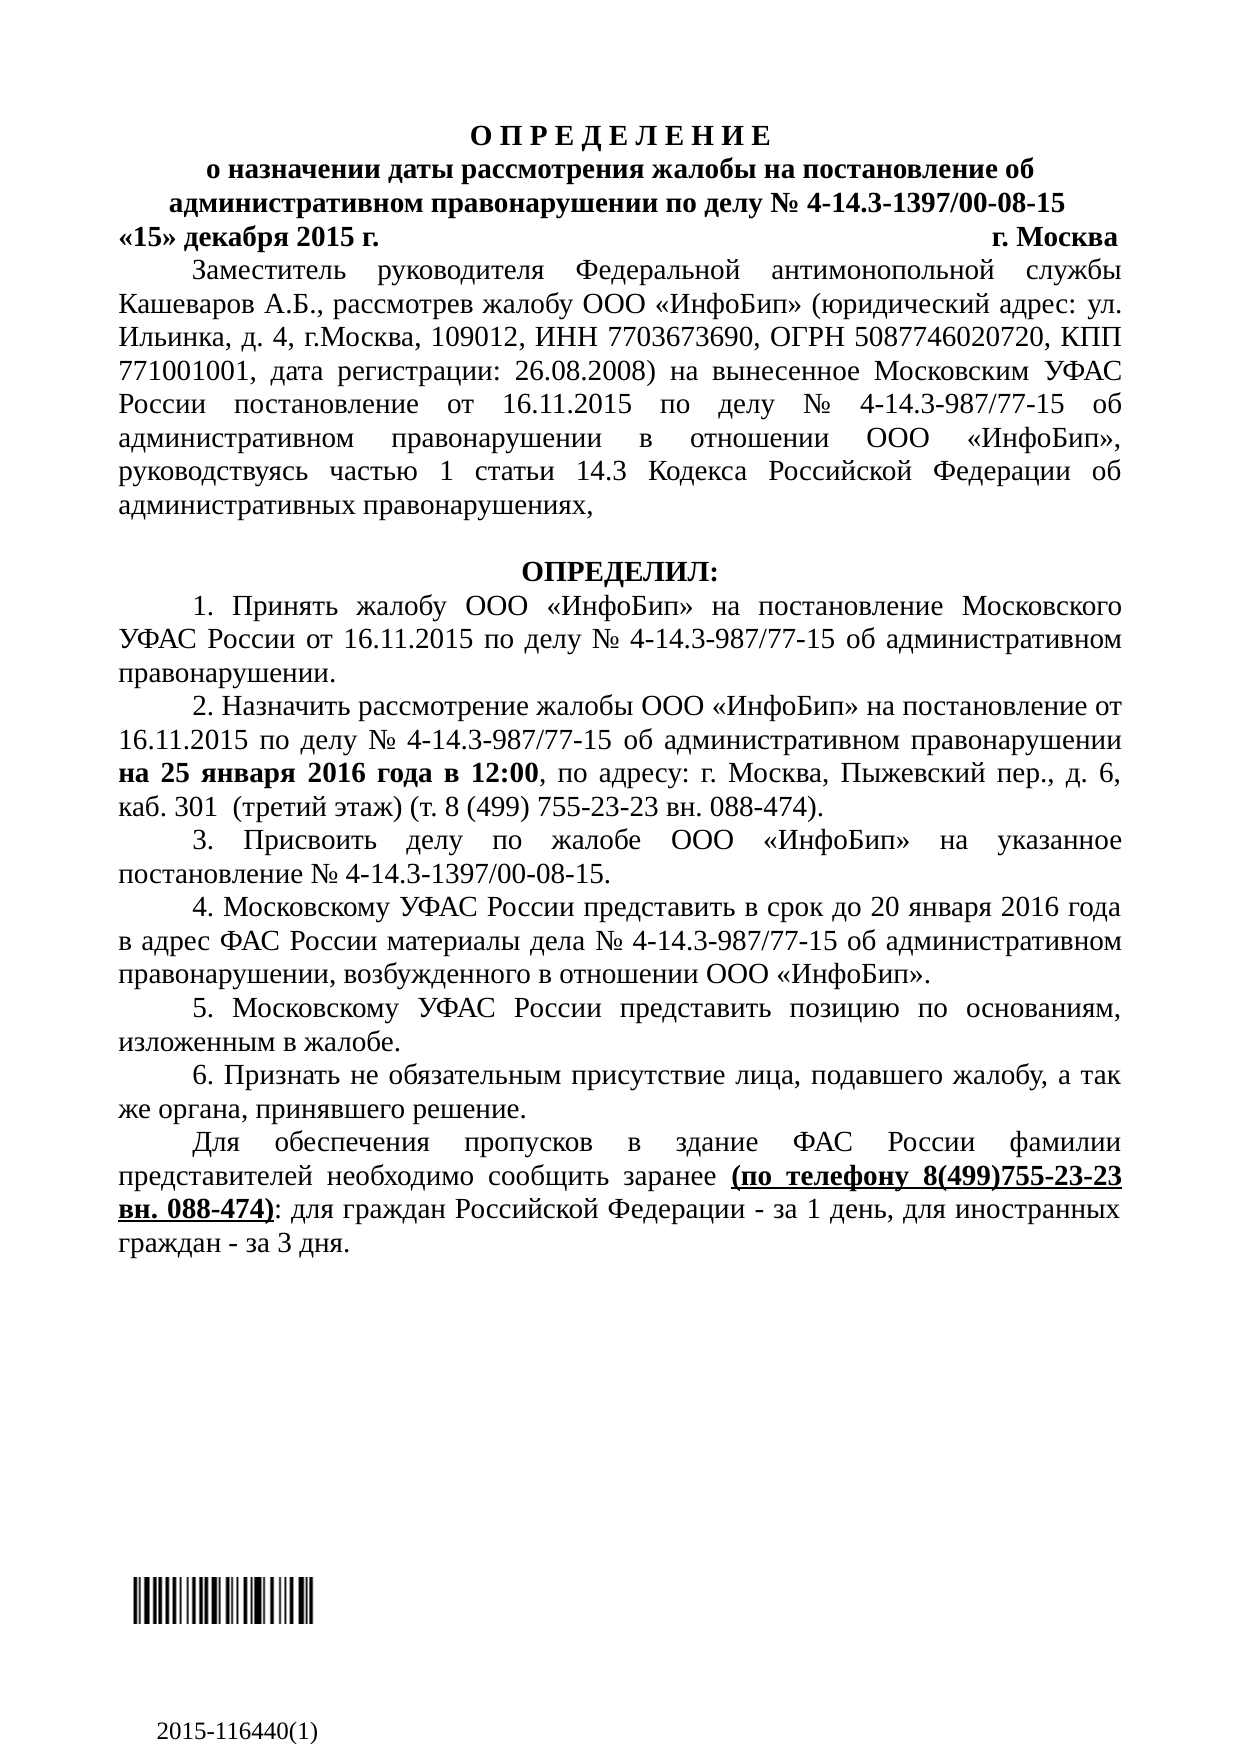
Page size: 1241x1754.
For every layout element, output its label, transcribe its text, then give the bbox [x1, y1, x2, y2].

text 5. Московскому УФАС России представить позицию по основаниям, изложенным в жалобе. [118, 990, 1122, 1057]
text 1. Принять жалобу ООО «ИнфоБип» на постановление Московского УФАС России от 16.11.2015 по делу № 4-14.3-987/77-15 об административном правонарушении. [118, 588, 1122, 688]
text 6. Признать не обязательным присутствие лица, подавшего жалобу, а так же органа, принявшего решение. [118, 1057, 1122, 1124]
picture [118, 1577, 331, 1624]
text Для обеспечения пропусков в здание ФАС России фамилии представителей необходимо сообщить заранее (по телефону 8(499)755-23-23 вн. 088-474): для граждан Российской Федерации - за 1 день, для иностранных граждан - за 3 дня. [118, 1124, 1122, 1258]
text 2. Назначить рассмотрение жалобы ООО «ИнфоБип» на постановление от 16.11.2015 по делу № 4-14.3-987/77-15 об административном правонарушении на 25 января 2016 года в 12:00, по адресу: г. Москва, Пыжевский пер., д. 6, каб. 301 (третий этаж) (т. 8 (499) 755-23-23 вн. 088-474). [118, 688, 1122, 822]
text ОПРЕДЕЛИЛ: [118, 554, 1122, 588]
text 4. Московскому УФАС России представить в срок до 20 января 2016 года в адрес ФАС России материалы дела № 4-14.3-987/77-15 об административном правонарушении, возбужденного в отношении ООО «ИнфоБип». [118, 889, 1122, 990]
subtitle О П Р Е Д Е Л Е Н И Е [118, 118, 1122, 152]
text «15» декабря 2015 г. г. Москва [118, 219, 1122, 252]
text о назначении даты рассмотрения жалобы на постановление об административном правонарушении по делу № 4-14.3-1397/00-08-15 [118, 152, 1122, 219]
text Заместитель руководителя Федеральной антимонопольной службы Кашеваров А.Б., рассмотрев жалобу ООО «ИнфоБип» (юридический адрес: ул. Ильинка, д. 4, г.Москва, 109012, ИНН 7703673690, ОГРН 5087746020720, КПП 771001001, дата регистрации: 26.08.2008) на вынесенное Московским УФАС России постановление от 16.11.2015 по делу № 4-14.3-987/77-15 об административном правонарушении в отношении ООО «ИнфоБип», руководствуясь частью 1 статьи 14.3 Кодекса Российской Федерации об административных правонарушениях, [118, 252, 1122, 521]
text 3. Присвоить делу по жалобе ООО «ИнфоБип» на указанное постановление № 4-14.3-1397/00-08-15. [118, 822, 1122, 889]
